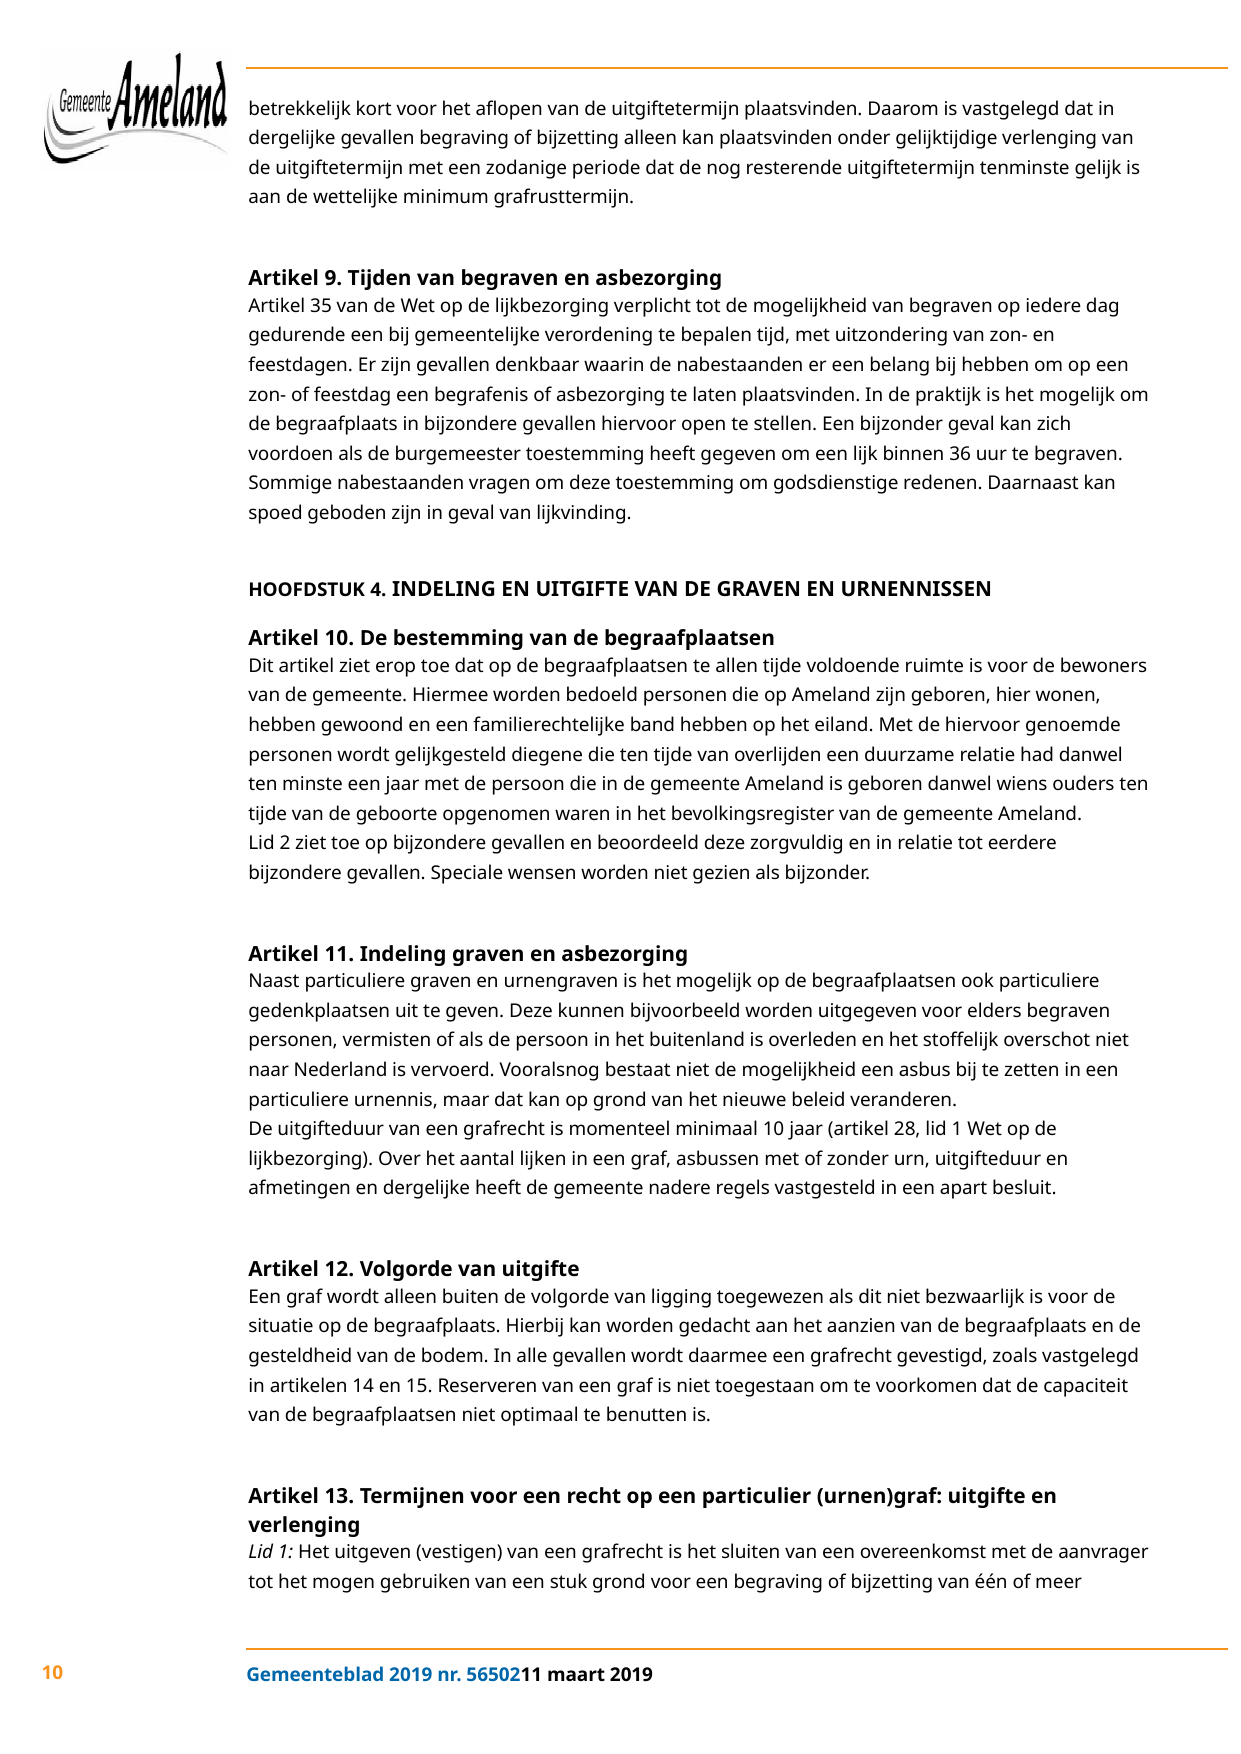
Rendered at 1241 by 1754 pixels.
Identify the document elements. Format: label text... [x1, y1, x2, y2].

text Artikel 35 van de Wet op de lijkbezorging verplicht tot de mogelijkheid van begraven op iedere dag gedurende een bij gemeentelijke verordening te bepalen tijd, met uitzondering van zon- en feestdagen. Er zijn gevallen denkbaar waarin de nabestaanden er een belang bij hebben om op een zon- of feestdag een begrafenis of asbezorging te laten plaatsvinden. In de praktijk is het mogelijk om de begraafplaats in bijzondere gevallen hiervoor open te stellen. Een bijzonder geval kan zich voordoen als de burgemeester toestemming heeft gegeven om een lijk binnen 36 uur te begraven. Sommige nabestaanden vragen om deze toestemming om godsdienstige redenen. Daarnaast kan spoed geboden zijn in geval van lijkvinding. [248, 292, 1152, 525]
text HOOFDSTUK 4. INDELING EN UITGIFTE VAN DE GRAVEN EN URNENNISSEN [248, 574, 1152, 603]
text betrekkelijk kort voor het aflopen van de uitgiftetermijn plaatsvinden. Daarom is vastgelegd dat in dergelijke gevallen begraving of bijzetting alleen kan plaatsvinden onder gelijktijdige verlenging van de uitgiftetermijn met een zodanige periode dat de nog resterende uitgiftetermijn tenminste gelijk is aan de wettelijke minimum grafrusttermijn. [248, 95, 1152, 209]
text Lid 1: Het uitgeven (vestigen) van een grafrecht is het sluiten van een overeenkomst met de aanvrager tot het mogen gebruiken van een stuk grond voor een begraving of bijzetting van één of meer [248, 1538, 1152, 1593]
text Artikel 13. Termijnen voor een recht op een particulier (urnen)graf: uitgifte en verlenging [248, 1481, 1152, 1538]
text Artikel 11. Indeling graven en asbezorging [248, 939, 1152, 967]
text Een graf wordt alleen buiten de volgorde van ligging toegewezen als dit niet bezwaarlijk is voor de situatie op de begraafplaats. Hierbij kan worden gedacht aan het aanzien van de begraafplaats en de gesteldheid van de bodem. In alle gevallen wordt daarmee een grafrecht gevestigd, zoals vastgelegd in artikelen 14 en 15. Reserveren van een graf is niet toegestaan om te voorkomen dat de capaciteit van de begraafplaatsen niet optimaal te benutten is. [248, 1283, 1152, 1427]
text Artikel 10. De bestemming van de begraafplaatsen [248, 623, 1152, 652]
text Naast particuliere graven en urnengraven is het mogelijk op de begraafplaatsen ook particuliere gedenkplaatsen uit te geven. Deze kunnen bijvoorbeeld worden uitgegeven voor elders begraven personen, vermisten of als de persoon in het buitenland is overleden en het stoffelijk overschot niet naar Nederland is vervoerd. Vooralsnog bestaat niet de mogelijkheid een asbus bij te zetten in een particuliere urnennis, maar dat kan op grond van het nieuwe beleid veranderen. [248, 967, 1152, 1112]
text De uitgifteduur van een grafrecht is momenteel minimaal 10 jaar (artikel 28, lid 1 Wet op de lijkbezorging). Over het aantal lijken in een graf, asbussen met of zonder urn, uitgifteduur en afmetingen en dergelijke heeft de gemeente nadere regels vastgesteld in een apart besluit. [248, 1115, 1152, 1200]
text Artikel 9. Tijden van begraven en asbezorging [248, 263, 1152, 292]
text Artikel 12. Volgorde van uitgifte [248, 1254, 1152, 1283]
text Lid 2 ziet toe op bijzondere gevallen en beoordeeld deze zorgvuldig en in relatie tot eerdere bijzondere gevallen. Speciale wensen worden niet gezien als bijzonder. [248, 829, 1152, 885]
text Dit artikel ziet erop toe dat op de begraafplaatsen te allen tijde voldoende ruimte is voor de bewoners van de gemeente. Hiermee worden bedoeld personen die op Ameland zijn geboren, hier wonen, hebben gewoond en een familierechtelijke band hebben op het eiland. Met de hiervoor genoemde personen wordt gelijkgesteld diegene die ten tijde van overlijden een duurzame relatie had danwel ten minste een jaar met de persoon die in de gemeente Ameland is geboren danwel wiens ouders ten tijde van de geboorte opgenomen waren in het bevolkingsregister van de gemeente Ameland. [248, 652, 1152, 826]
picture [41, 47, 231, 172]
